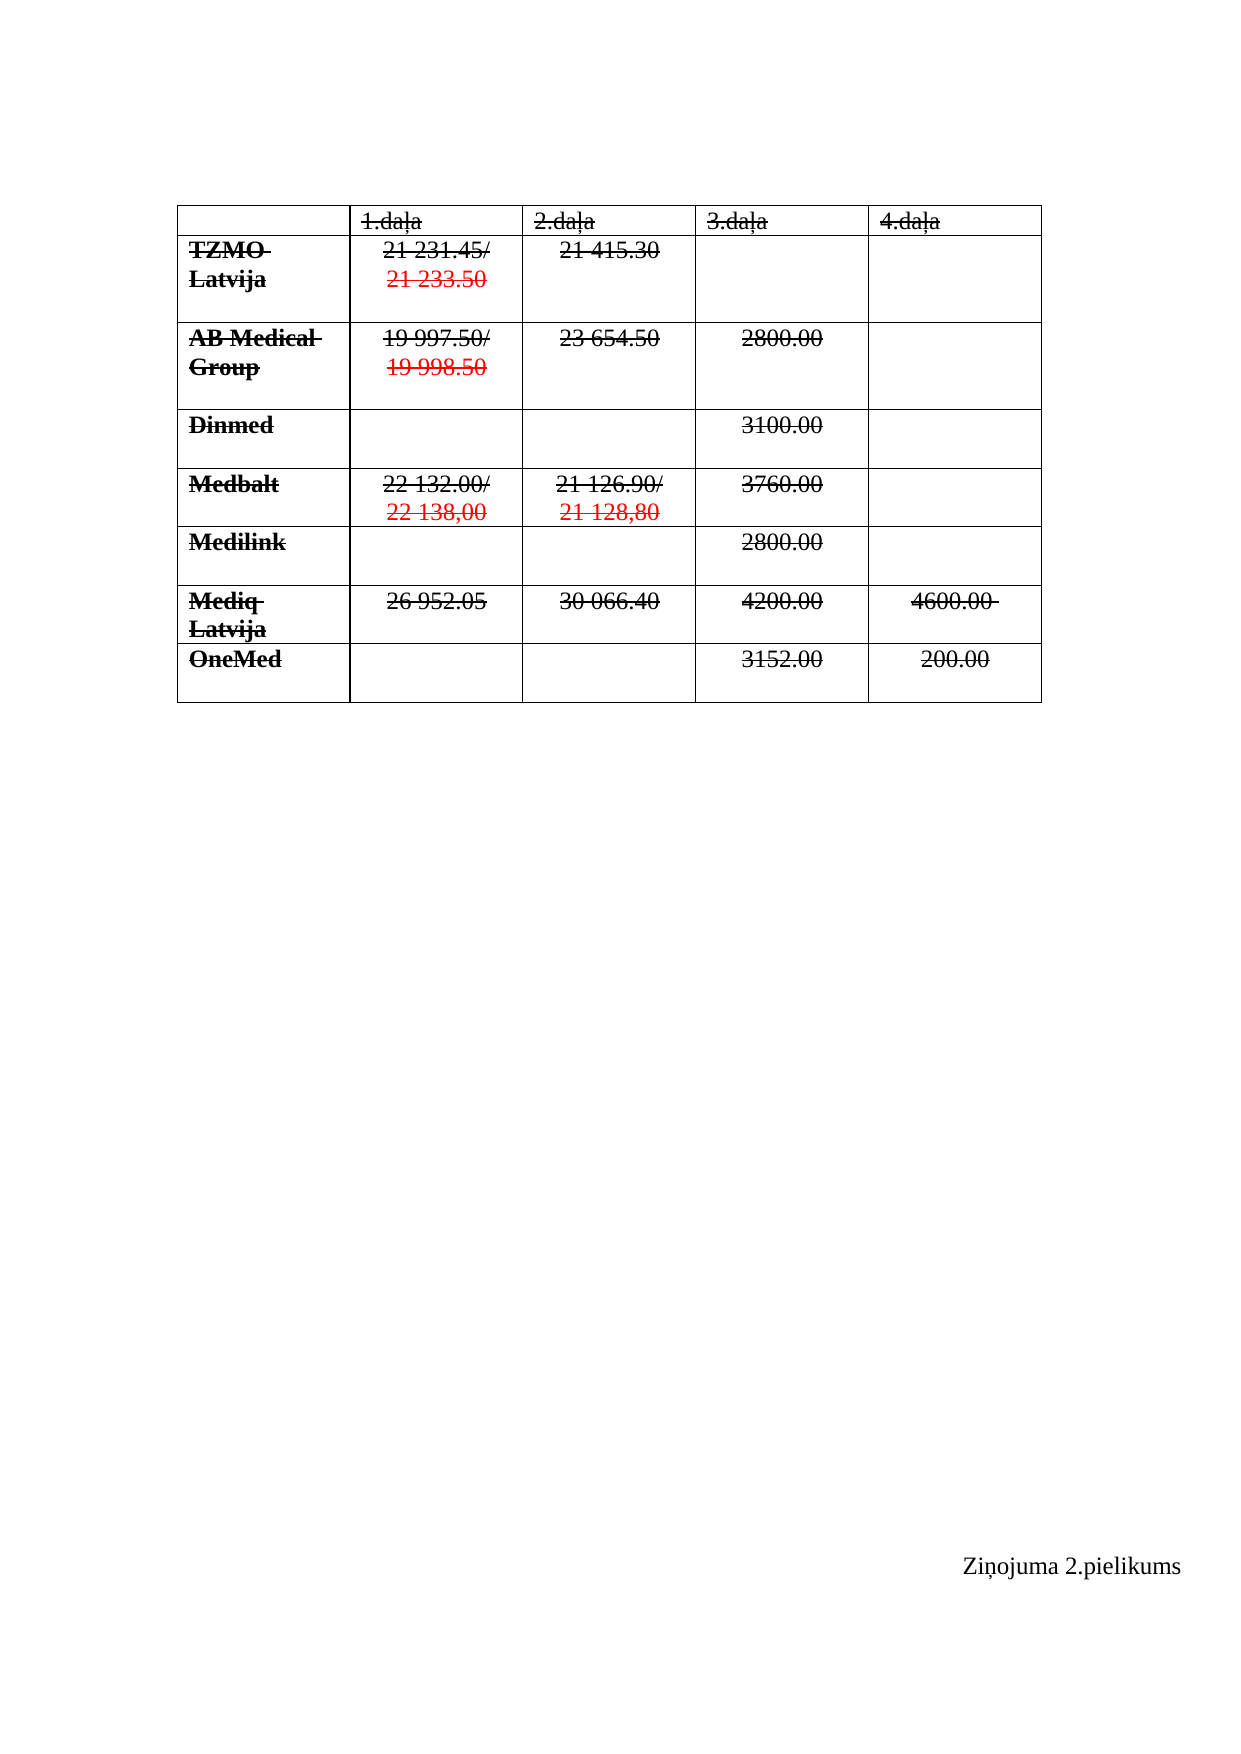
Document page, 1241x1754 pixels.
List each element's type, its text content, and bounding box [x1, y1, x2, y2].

table_cell AB Medical Group [178, 323, 349, 409]
table_cell 21 415.30 [523, 236, 695, 322]
table_cell [351, 410, 522, 468]
table_cell 4200.00 [696, 586, 868, 643]
table_header 4.daļa [869, 206, 1041, 234]
table_cell 30 066.40 [523, 586, 695, 643]
table_cell [696, 236, 868, 322]
table_cell Medbalt [178, 469, 349, 526]
table_header 2.daļa [523, 206, 695, 234]
table_cell Medilink [178, 527, 349, 585]
table_cell [869, 469, 1041, 526]
table_cell 21 231.45/ 21 233.50 [351, 236, 522, 322]
table_cell [523, 410, 695, 468]
table_cell [869, 236, 1041, 322]
table_cell TZMO Latvija [178, 236, 349, 322]
table_cell 4600.00 [869, 586, 1041, 643]
table_cell 22 132.00/ 22 138,00 [351, 469, 522, 526]
table_cell 2800.00 [696, 527, 868, 585]
table_cell 21 126.90/ 21 128,80 [523, 469, 695, 526]
table_cell [869, 527, 1041, 585]
table_cell [869, 410, 1041, 468]
table_cell [523, 644, 695, 702]
table_cell [351, 527, 522, 585]
table_cell Dinmed [178, 410, 349, 468]
table_header [178, 206, 349, 234]
table_cell [523, 527, 695, 585]
table_cell [351, 644, 522, 702]
table_cell 2800.00 [696, 323, 868, 409]
table_cell 3760.00 [696, 469, 868, 526]
table_cell 3100.00 [696, 410, 868, 468]
table_header 3.daļa [696, 206, 868, 234]
table_header 1.daļa [351, 206, 522, 234]
table_cell OneMed [178, 644, 349, 702]
table_cell 26 952.05 [351, 586, 522, 643]
table_cell 23 654.50 [523, 323, 695, 409]
table_cell 200.00 [869, 644, 1041, 702]
table_cell [869, 323, 1041, 409]
table_cell 19 997.50/ 19 998.50 [351, 323, 522, 409]
table_cell 3152.00 [696, 644, 868, 702]
text Ziņojuma 2.pielikums [118, 1551, 1181, 1580]
table_cell Mediq Latvija [178, 586, 349, 643]
